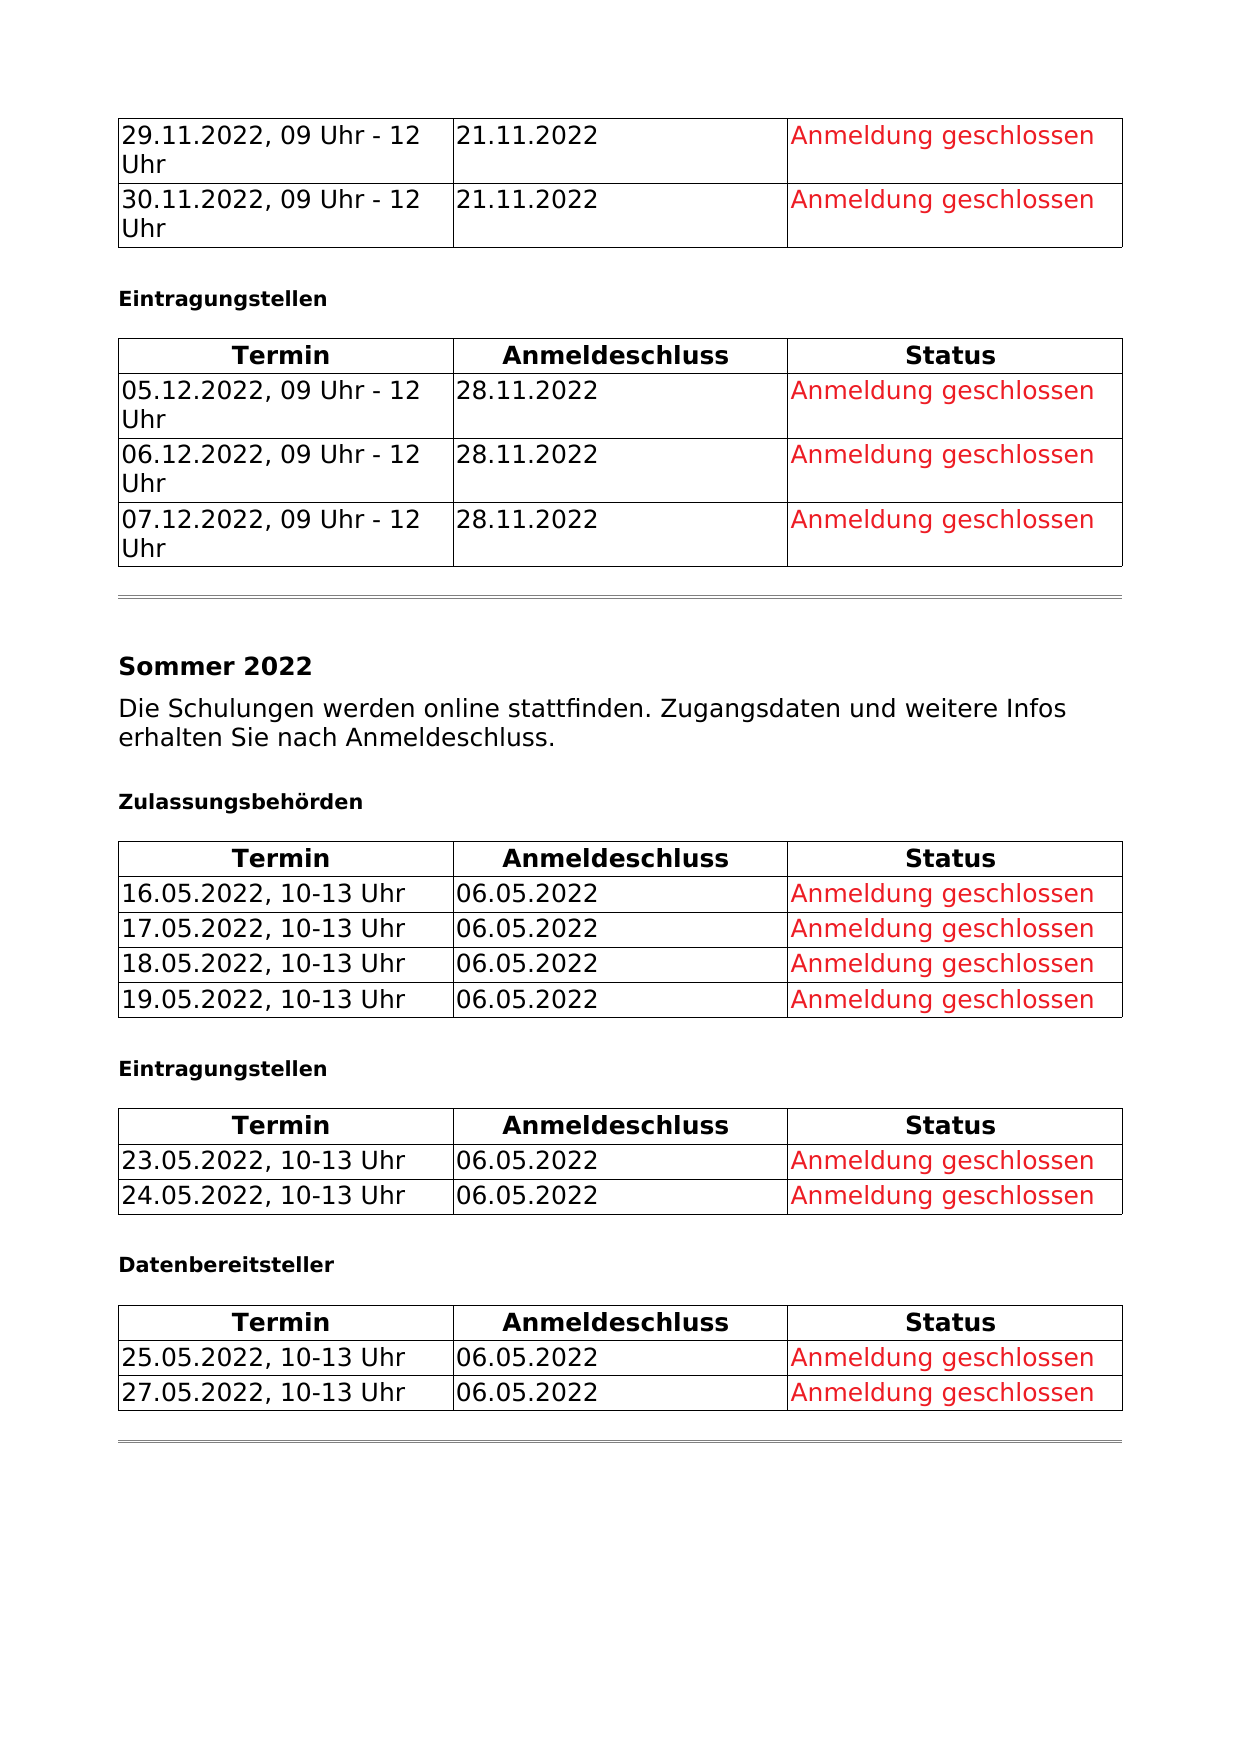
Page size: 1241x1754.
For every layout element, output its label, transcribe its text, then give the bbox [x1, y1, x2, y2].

table_cell 07.12.2022, 09 Uhr - 12 Uhr [119, 503, 453, 566]
table_cell 06.05.2022 [454, 1145, 787, 1178]
subtitle Eintragungstellen [118, 287, 1122, 311]
table_cell 28.11.2022 [454, 503, 787, 566]
table_header Status [788, 842, 1122, 876]
table_cell 06.05.2022 [454, 1180, 787, 1214]
table_cell Anmeldung geschlossen [788, 983, 1122, 1017]
table_cell 30.11.2022, 09 Uhr - 12 Uhr [119, 184, 453, 247]
table_cell 25.05.2022, 10-13 Uhr [119, 1341, 453, 1375]
table_header Status [788, 1109, 1122, 1143]
table_cell Anmeldung geschlossen [788, 1341, 1122, 1375]
table_header Termin [119, 842, 453, 876]
table_cell 29.11.2022, 09 Uhr - 12 Uhr [119, 119, 453, 182]
table_cell Anmeldung geschlossen [788, 374, 1122, 437]
table_cell 17.05.2022, 10-13 Uhr [119, 913, 453, 947]
subtitle Datenbereitsteller [118, 1253, 1122, 1278]
table_cell 21.11.2022 [454, 184, 787, 247]
table_cell 16.05.2022, 10-13 Uhr [119, 877, 453, 912]
table_cell 24.05.2022, 10-13 Uhr [119, 1180, 453, 1214]
table_cell Anmeldung geschlossen [788, 184, 1122, 247]
subtitle Sommer 2022 [118, 652, 1122, 681]
table_cell 28.11.2022 [454, 374, 787, 437]
table_cell Anmeldung geschlossen [788, 877, 1122, 912]
table_cell 18.05.2022, 10-13 Uhr [119, 948, 453, 982]
table_cell Anmeldung geschlossen [788, 1145, 1122, 1178]
subtitle Eintragungstellen [118, 1057, 1122, 1081]
table_cell 27.05.2022, 10-13 Uhr [119, 1376, 453, 1410]
table_cell 06.05.2022 [454, 1376, 787, 1410]
table_header Anmeldeschluss [454, 842, 787, 876]
table_header Anmeldeschluss [454, 1109, 787, 1143]
table_cell Anmeldung geschlossen [788, 948, 1122, 982]
table_header Termin [119, 339, 453, 373]
table_cell 23.05.2022, 10-13 Uhr [119, 1145, 453, 1178]
table_cell 06.05.2022 [454, 877, 787, 912]
table_header Status [788, 339, 1122, 373]
table_header Anmeldeschluss [454, 1306, 787, 1340]
table_header Termin [119, 1109, 453, 1143]
table_cell Anmeldung geschlossen [788, 1376, 1122, 1410]
table_cell 05.12.2022, 09 Uhr - 12 Uhr [119, 374, 453, 437]
subtitle Zulassungsbehörden [118, 790, 1122, 814]
table_header Termin [119, 1306, 453, 1340]
table_cell 21.11.2022 [454, 119, 787, 182]
text Die Schulungen werden online stattfinden. Zugangsdaten und weitere Infos erhalten Sie nach Anmeldeschluss. [118, 694, 1122, 752]
table_cell Anmeldung geschlossen [788, 119, 1122, 182]
table_cell Anmeldung geschlossen [788, 439, 1122, 502]
table_header Anmeldeschluss [454, 339, 787, 373]
table_cell 06.05.2022 [454, 1341, 787, 1375]
table_cell Anmeldung geschlossen [788, 913, 1122, 947]
table_cell 28.11.2022 [454, 439, 787, 502]
table_cell 06.12.2022, 09 Uhr - 12 Uhr [119, 439, 453, 502]
table_cell Anmeldung geschlossen [788, 1180, 1122, 1214]
table_cell Anmeldung geschlossen [788, 503, 1122, 566]
table_cell 06.05.2022 [454, 948, 787, 982]
table_header Status [788, 1306, 1122, 1340]
table_cell 19.05.2022, 10-13 Uhr [119, 983, 453, 1017]
table_cell 06.05.2022 [454, 983, 787, 1017]
table_cell 06.05.2022 [454, 913, 787, 947]
